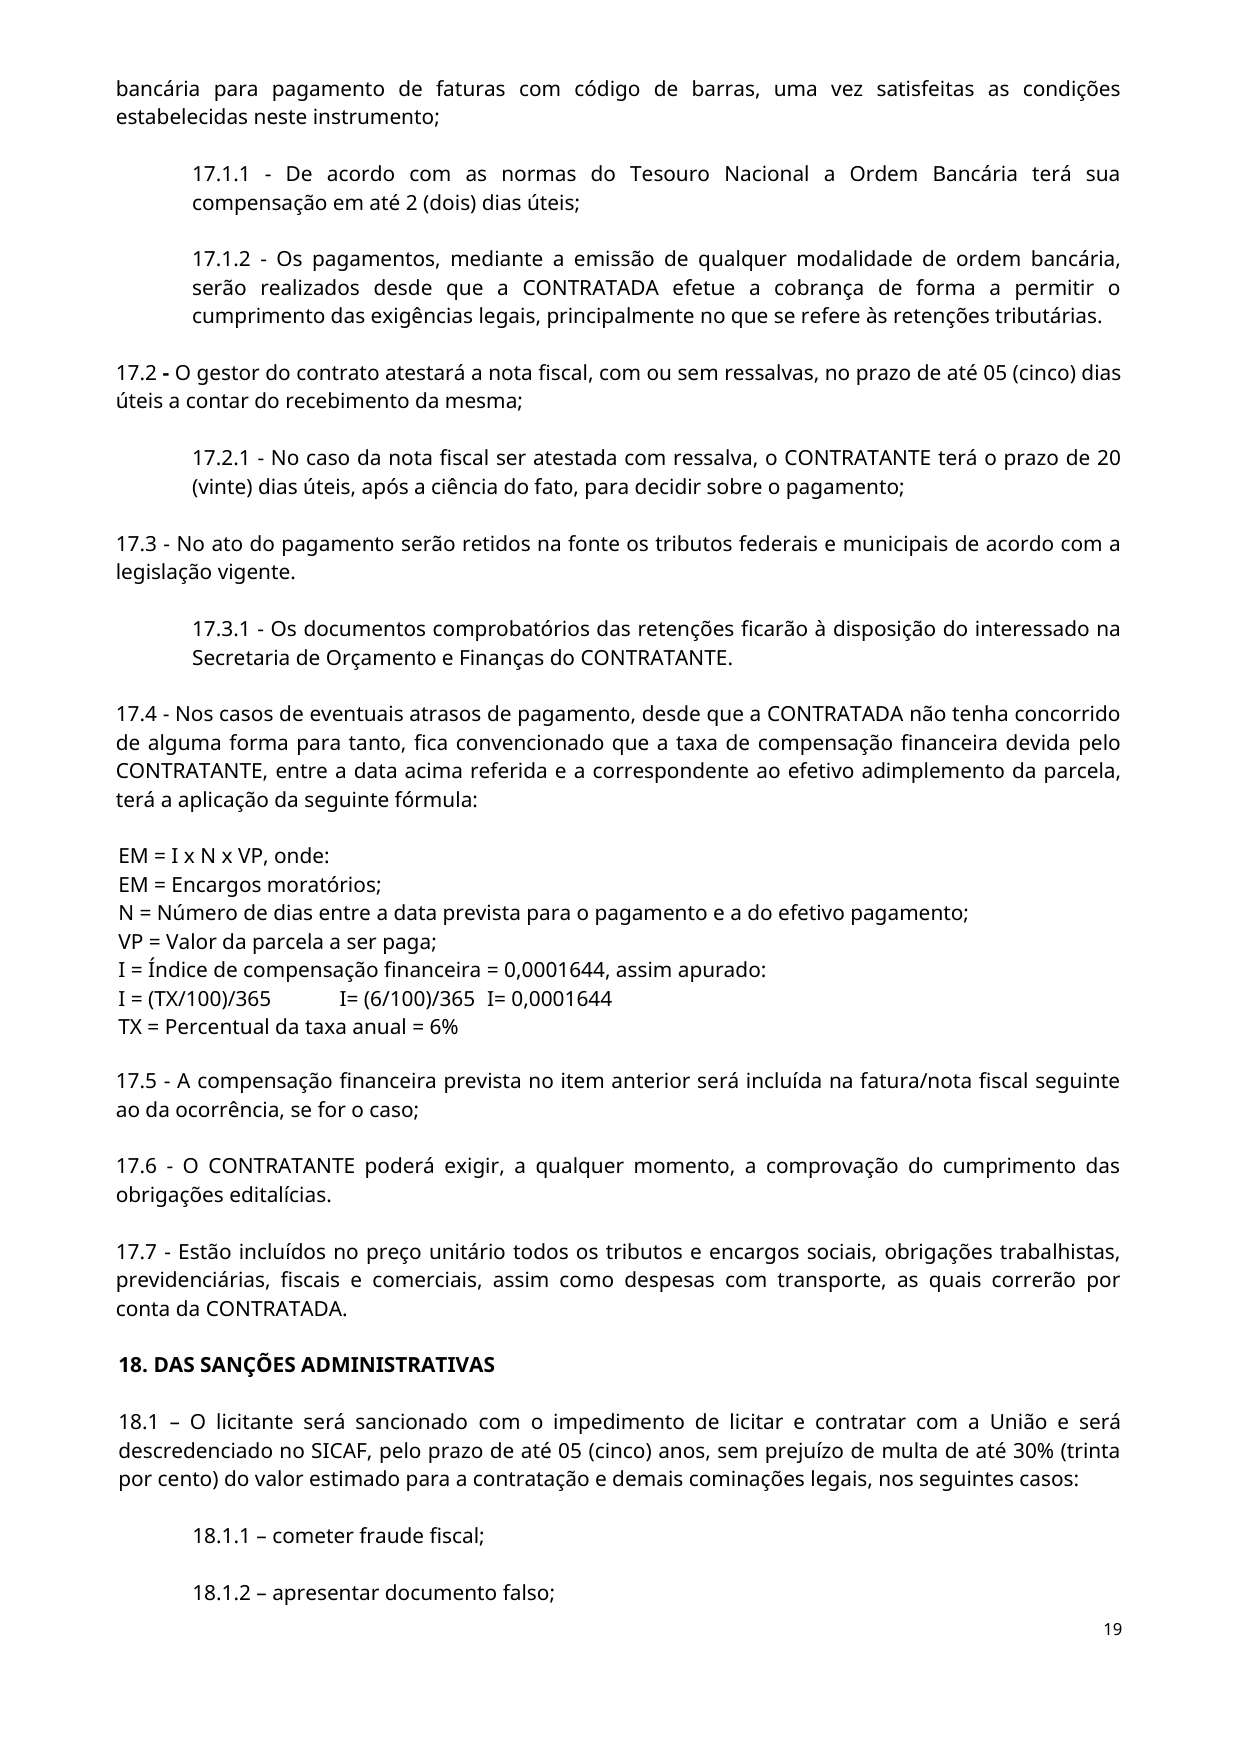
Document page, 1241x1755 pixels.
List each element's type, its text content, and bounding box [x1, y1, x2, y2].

text 17.3 - No ato do pagamento serão retidos na fonte os tributos federais e municipais de acordo com a legislação vigente. [116, 529, 1122, 586]
text 17.1.1 - De acordo com as normas do Tesouro Nacional a Ordem Bancária terá sua compensação em até 2 (dois) dias úteis; [192, 159, 1122, 216]
text 17.4 - Nos casos de eventuais atrasos de pagamento, desde que a CONTRATADA não tenha concorrido de alguma forma para tanto, fica convencionado que a taxa de compensação financeira devida pelo CONTRATANTE, entre a data acima referida e a correspondente ao efetivo adimplemento da parcela, terá a aplicação da seguinte fórmula: [116, 699, 1122, 813]
text 18. DAS SANÇÕES ADMINISTRATIVAS [118, 1351, 1122, 1379]
text I = Índice de compensação financeira = 0,0001644, assim apurado: [118, 955, 1122, 984]
text 18.1.2 – apresentar documento falso; [192, 1578, 1122, 1607]
text EM = I x N x VP, onde: [118, 842, 1122, 870]
text N = Número de dias entre a data prevista para o pagamento e a do efetivo pagamento; [118, 898, 1122, 927]
text 18.1.1 – cometer fraude fiscal; [192, 1521, 1122, 1550]
text 17.6 - O CONTRATANTE poderá exigir, a qualquer momento, a comprovação do cumprimento das obrigações editalícias. [116, 1152, 1122, 1208]
text 18.1 – O licitante será sancionado com o impedimento de licitar e contratar com a União e será descredenciado no SICAF, pelo prazo de até 05 (cinco) anos, sem prejuízo de multa de até 30% (trinta por cento) do valor estimado para a contratação e demais cominações legais, nos seguintes casos: [118, 1407, 1122, 1493]
text EM = Encargos moratórios; [118, 870, 1122, 898]
text bancária para pagamento de faturas com código de barras, uma vez satisfeitas as condições estabelecidas neste instrumento; [116, 74, 1122, 131]
text 17.1.2 - Os pagamentos, mediante a emissão de qualquer modalidade de ordem bancária, serão realizados desde que a CONTRATADA efetue a cobrança de forma a permitir o cumprimento das exigências legais, principalmente no que se refere às retenções tributárias. [192, 244, 1122, 330]
text TX = Percentual da taxa anual = 6% [118, 1012, 1122, 1041]
text VP = Valor da parcela a ser paga; [118, 927, 1122, 955]
text 17.2.1 - No caso da nota fiscal ser atestada com ressalva, o CONTRATANTE terá o prazo de 20 (vinte) dias úteis, após a ciência do fato, para decidir sobre o pagamento; [192, 443, 1122, 500]
text I = (TX/100)/365 I= (6/100)/365 I= 0,0001644 [118, 984, 1122, 1012]
text 17.7 - Estão incluídos no preço unitário todos os tributos e encargos sociais, obrigações trabalhistas, previdenciárias, fiscais e comerciais, assim como despesas com transporte, as quais correrão por conta da CONTRATADA. [116, 1237, 1122, 1322]
text 17.5 - A compensação financeira prevista no item anterior será incluída na fatura/nota fiscal seguinte ao da ocorrência, se for o caso; [116, 1066, 1122, 1123]
text 17.3.1 - Os documentos comprobatórios das retenções ficarão à disposição do interessado na Secretaria de Orçamento e Finanças do CONTRATANTE. [192, 614, 1122, 671]
text 17.2 - O gestor do contrato atestará a nota fiscal, com ou sem ressalvas, no prazo de até 05 (cinco) dias úteis a contar do recebimento da mesma; [116, 358, 1122, 415]
